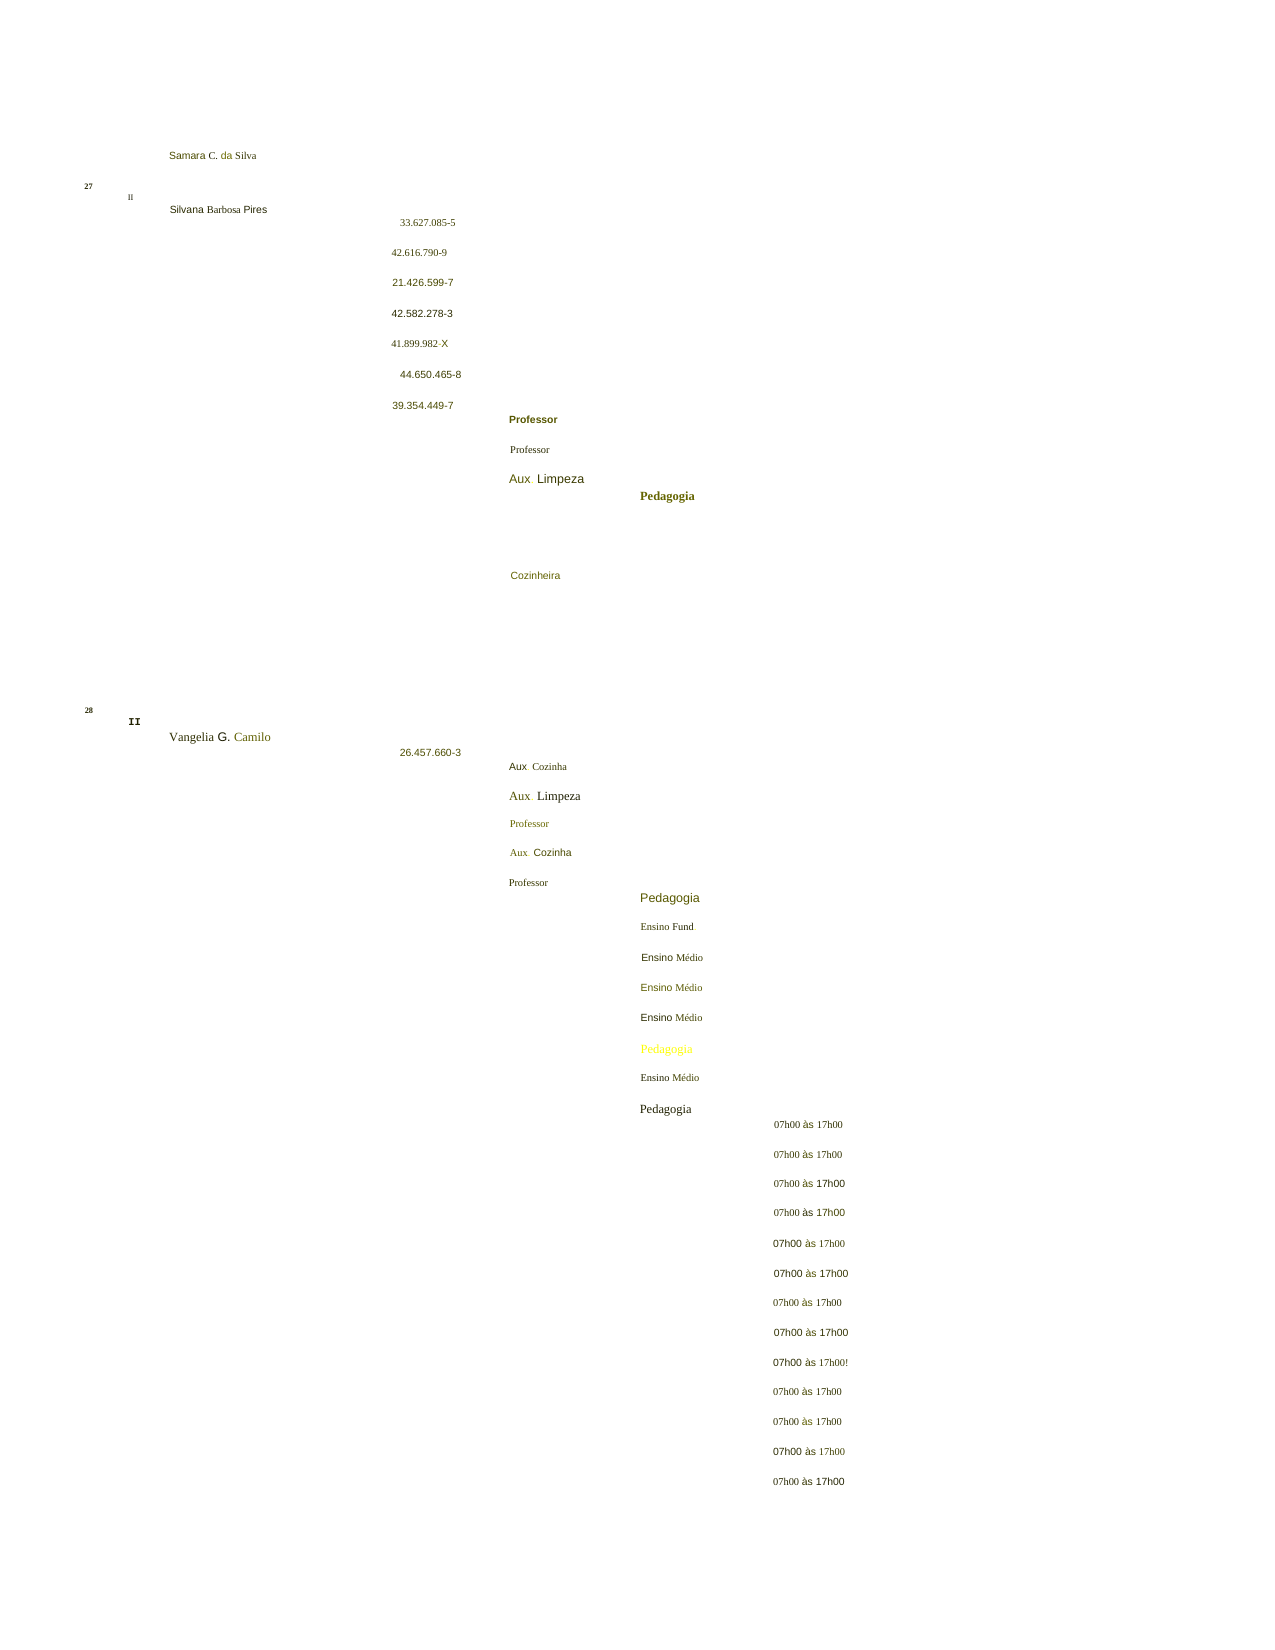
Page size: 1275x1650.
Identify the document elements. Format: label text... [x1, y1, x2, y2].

text 07h00 às 17h00 [773, 1326, 916, 1338]
text II [128, 716, 174, 728]
text 42.616.790-9 [391, 247, 515, 259]
text 07h00 às 17h00 [774, 1119, 916, 1131]
text 33.627.085-5 [400, 217, 507, 229]
text II [128, 192, 173, 202]
text Professor [509, 413, 596, 425]
text Aux. Limpeza [509, 788, 633, 803]
text Pedagogia [640, 1042, 732, 1057]
text Professor [510, 443, 596, 455]
text Ensino Médio [641, 951, 764, 963]
text 21.426.599-7 [392, 276, 515, 288]
text Vangelia G. Camilo [169, 730, 309, 744]
text 27 [84, 181, 132, 191]
text Silvana Barbosa Pires [169, 203, 347, 215]
text 07h00 às 17h00 [773, 1178, 916, 1190]
text 07h00 às 17h00 [773, 1476, 913, 1488]
text Pedagogia [640, 891, 732, 905]
text Aux. Cozinha [509, 847, 632, 859]
text 07h00 às 17h00 [773, 1296, 914, 1308]
text 42.582.278-3 [391, 307, 514, 319]
text 07h00 às 17h00 [773, 1207, 915, 1219]
text Ensino Médio [640, 1072, 764, 1083]
text Ensino Fund. [640, 921, 764, 933]
text Aux. Cozinha [509, 760, 632, 772]
text Professor [508, 877, 595, 889]
text 26.457.660-3 [399, 746, 506, 758]
text 28 [84, 705, 132, 715]
text 41.899.982-X [391, 338, 516, 350]
text Cozinheira [510, 570, 615, 582]
text Ensino Médio [640, 1012, 764, 1024]
text Pedagogia [639, 1102, 731, 1117]
text Ensino Médio [640, 982, 764, 994]
text Pedagogia [640, 488, 732, 503]
text 44.650.465-8 [400, 369, 507, 381]
text 07h00 às 17h00 [773, 1267, 916, 1279]
text Samara C. da Silva [169, 150, 305, 162]
text 07h00 às 17h00 [773, 1386, 914, 1398]
text Professor [509, 818, 596, 830]
text 07h00 às 17h00 [773, 1237, 915, 1249]
text 07h00 às 17h00! [773, 1356, 918, 1368]
text Aux. Limpeza [509, 472, 634, 486]
text 39.354.449-7 [392, 399, 515, 411]
text 07h00 às 17h00 [773, 1148, 916, 1161]
text 07h00 às 17h00 [773, 1415, 914, 1427]
text 07h00 às 17h00 [773, 1445, 914, 1457]
